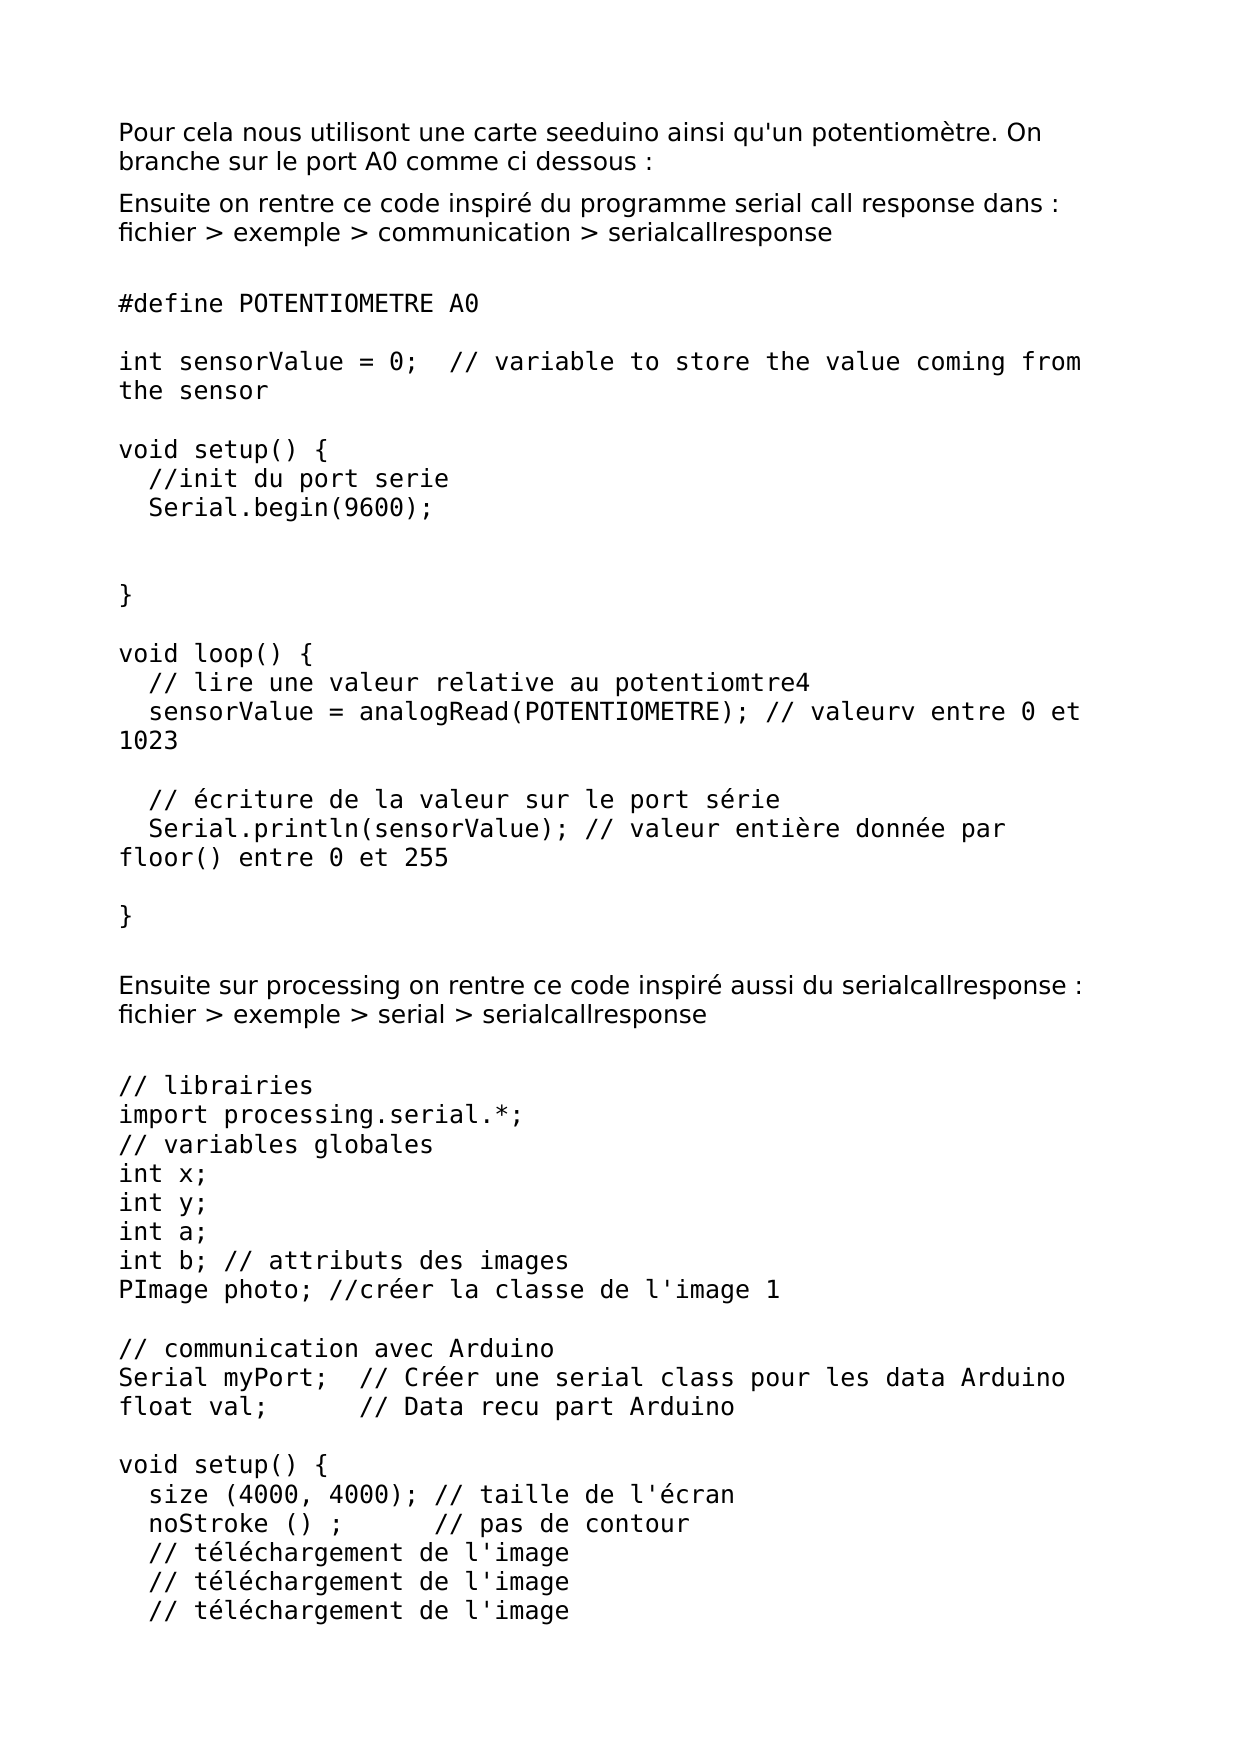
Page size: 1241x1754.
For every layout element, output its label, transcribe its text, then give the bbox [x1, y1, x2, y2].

text #define POTENTIOMETRE A0 int sensorValue = 0; // variable to store the value coming from the sensor void setup() { //init du port serie Serial.begin(9600); } void loop() { // lire une valeur relative au potentiomtre4 sensorValue = analogRead(POTENTIOMETRE); // valeurv entre 0 et 1023 // écriture de la valeur sur le port série Serial.println(sensorValue); // valeur entière donnée par floor() entre 0 et 255 } [118, 260, 1122, 960]
text // librairies import processing.serial.*; // variables globales int x; int y; int a; int b; // attributs des images PImage photo; //créer la classe de l'image 1 // communication avec Arduino Serial myPort; // Créer une serial class pour les data Arduino float val; // Data recu part Arduino void setup() { size (4000, 4000); // taille de l'écran noStroke () ; // pas de contour // téléchargement de l'image // téléchargement de l'image // téléchargement de l'image [118, 1042, 1122, 1626]
text Pour cela nous utilisont une carte seeduino ainsi qu'un potentiomètre. On branche sur le port A0 comme ci dessous : [118, 118, 1122, 176]
text Ensuite sur processing on rentre ce code inspiré aussi du serialcallresponse : fichier > exemple > serial > serialcallresponse [118, 972, 1122, 1030]
text Ensuite on rentre ce code inspiré du programme serial call response dans : fichier > exemple > communication > serialcallresponse [118, 189, 1122, 247]
